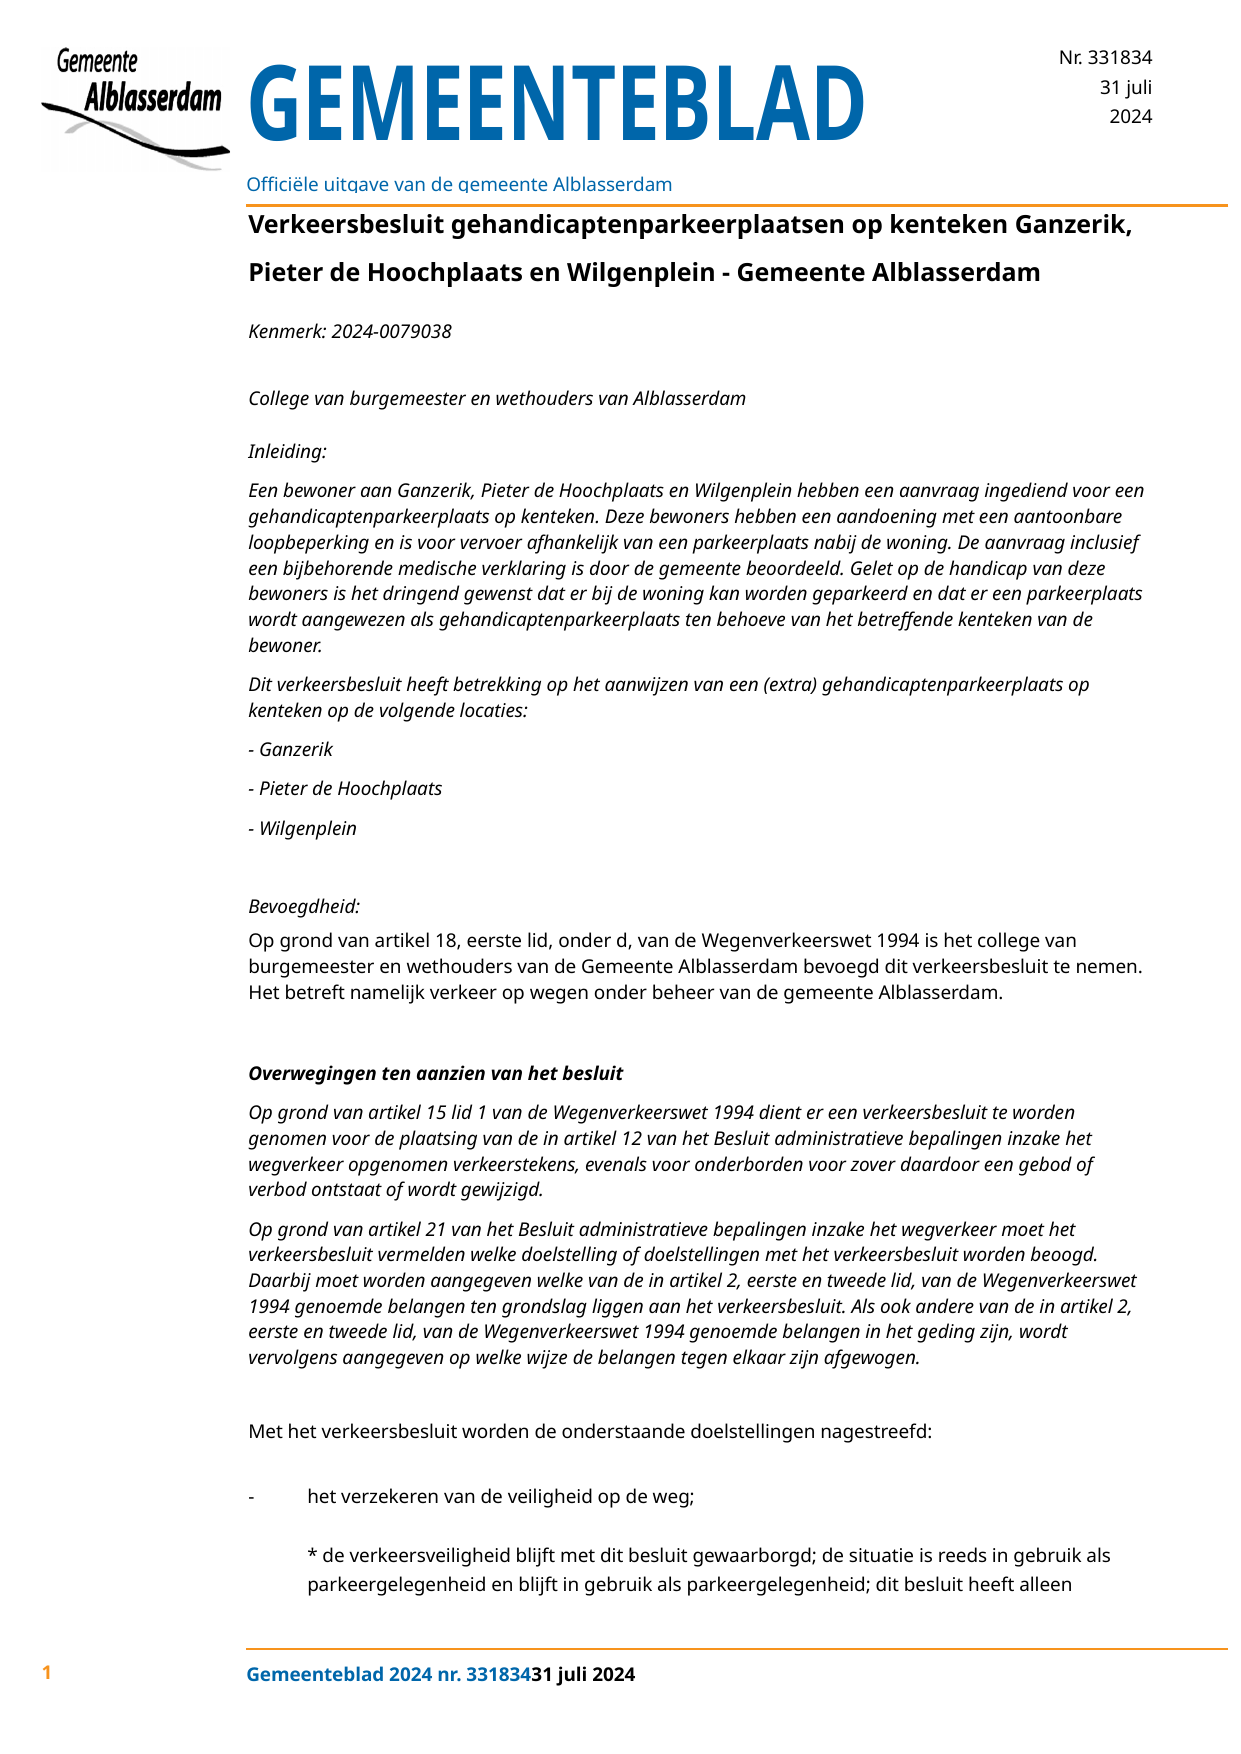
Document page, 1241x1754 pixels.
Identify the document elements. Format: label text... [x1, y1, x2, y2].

text - Pieter de Hoochplaats [248, 776, 1152, 801]
text Verkeersbesluit gehandicaptenparkeerplaatsen op kenteken Ganzerik, Pieter de Hoochplaats en Wilgenplein - Gemeente Alblasserdam [248, 207, 1152, 288]
text Op grond van artikel 18, eerste lid, onder d, van de Wegenverkeerswet 1994 is het college van burgemeester en wethouders van de Gemeente Alblasserdam bevoegd dit verkeersbesluit te nemen. Het betreft namelijk verkeer op wegen onder beheer van de gemeente Alblasserdam. [248, 927, 1152, 1005]
text Inleiding: [248, 438, 1152, 464]
picture [41, 47, 231, 172]
text - Wilgenplein [248, 815, 1152, 841]
list het verzekeren van de veiligheid op de weg; [248, 1483, 1152, 1508]
list * de verkeersveiligheid blijft met dit besluit gewaarborgd; de situatie is reeds in gebruik als parkeergelegenheid en blijft in gebruik als parkeergelegenheid; dit besluit heeft alleen [248, 1542, 1152, 1597]
text Met het verkeersbesluit worden de onderstaande doelstellingen nagestreefd: [248, 1418, 1152, 1443]
text Overwegingen ten aanzien van het besluit [248, 1060, 1152, 1086]
text College van burgemeester en wethouders van Alblasserdam [248, 386, 1152, 411]
text Bevoegdheid: [248, 893, 1152, 919]
text Op grond van artikel 21 van het Besluit administratieve bepalingen inzake het wegverkeer moet het verkeersbesluit vermelden welke doelstelling of doelstellingen met het verkeersbesluit worden beoogd. Daarbij moet worden aangegeven welke van de in artikel 2, eerste en tweede lid, van de Wegenverkeerswet 1994 genoemde belangen ten grondslag liggen aan het verkeersbesluit. Als ook andere van de in artikel 2, eerste en tweede lid, van de Wegenverkeerswet 1994 genoemde belangen in het geding zijn, wordt vervolgens aangegeven op welke wijze de belangen tegen elkaar zijn afgewogen. [248, 1216, 1152, 1370]
text Op grond van artikel 15 lid 1 van de Wegenverkeerswet 1994 dient er een verkeersbesluit te worden genomen voor de plaatsing van de in artikel 12 van het Besluit administratieve bepalingen inzake het wegverkeer opgenomen verkeerstekens, evenals voor onderborden voor zover daardoor een gebod of verbod ontstaat of wordt gewijzigd. [248, 1099, 1152, 1202]
text Een bewoner aan Ganzerik, Pieter de Hoochplaats en Wilgenplein hebben een aanvraag ingediend voor een gehandicaptenparkeerplaats op kenteken. Deze bewoners hebben een aandoening met een aantoonbare loopbeperking en is voor vervoer afhankelijk van een parkeerplaats nabij de woning. De aanvraag inclusief een bijbehorende medische verklaring is door de gemeente beoordeeld. Gelet op de handicap van deze bewoners is het dringend gewenst dat er bij de woning kan worden geparkeerd en dat er een parkeerplaats wordt aangewezen als gehandicaptenparkeerplaats ten behoeve van het betreffende kenteken van de bewoner. [248, 478, 1152, 658]
text - Ganzerik [248, 736, 1152, 762]
text Dit verkeersbesluit heeft betrekking op het aanwijzen van een (extra) gehandicaptenparkeerplaats op kenteken op de volgende locaties: [248, 671, 1152, 723]
text Kenmerk: 2024-0079038 [248, 318, 1152, 344]
